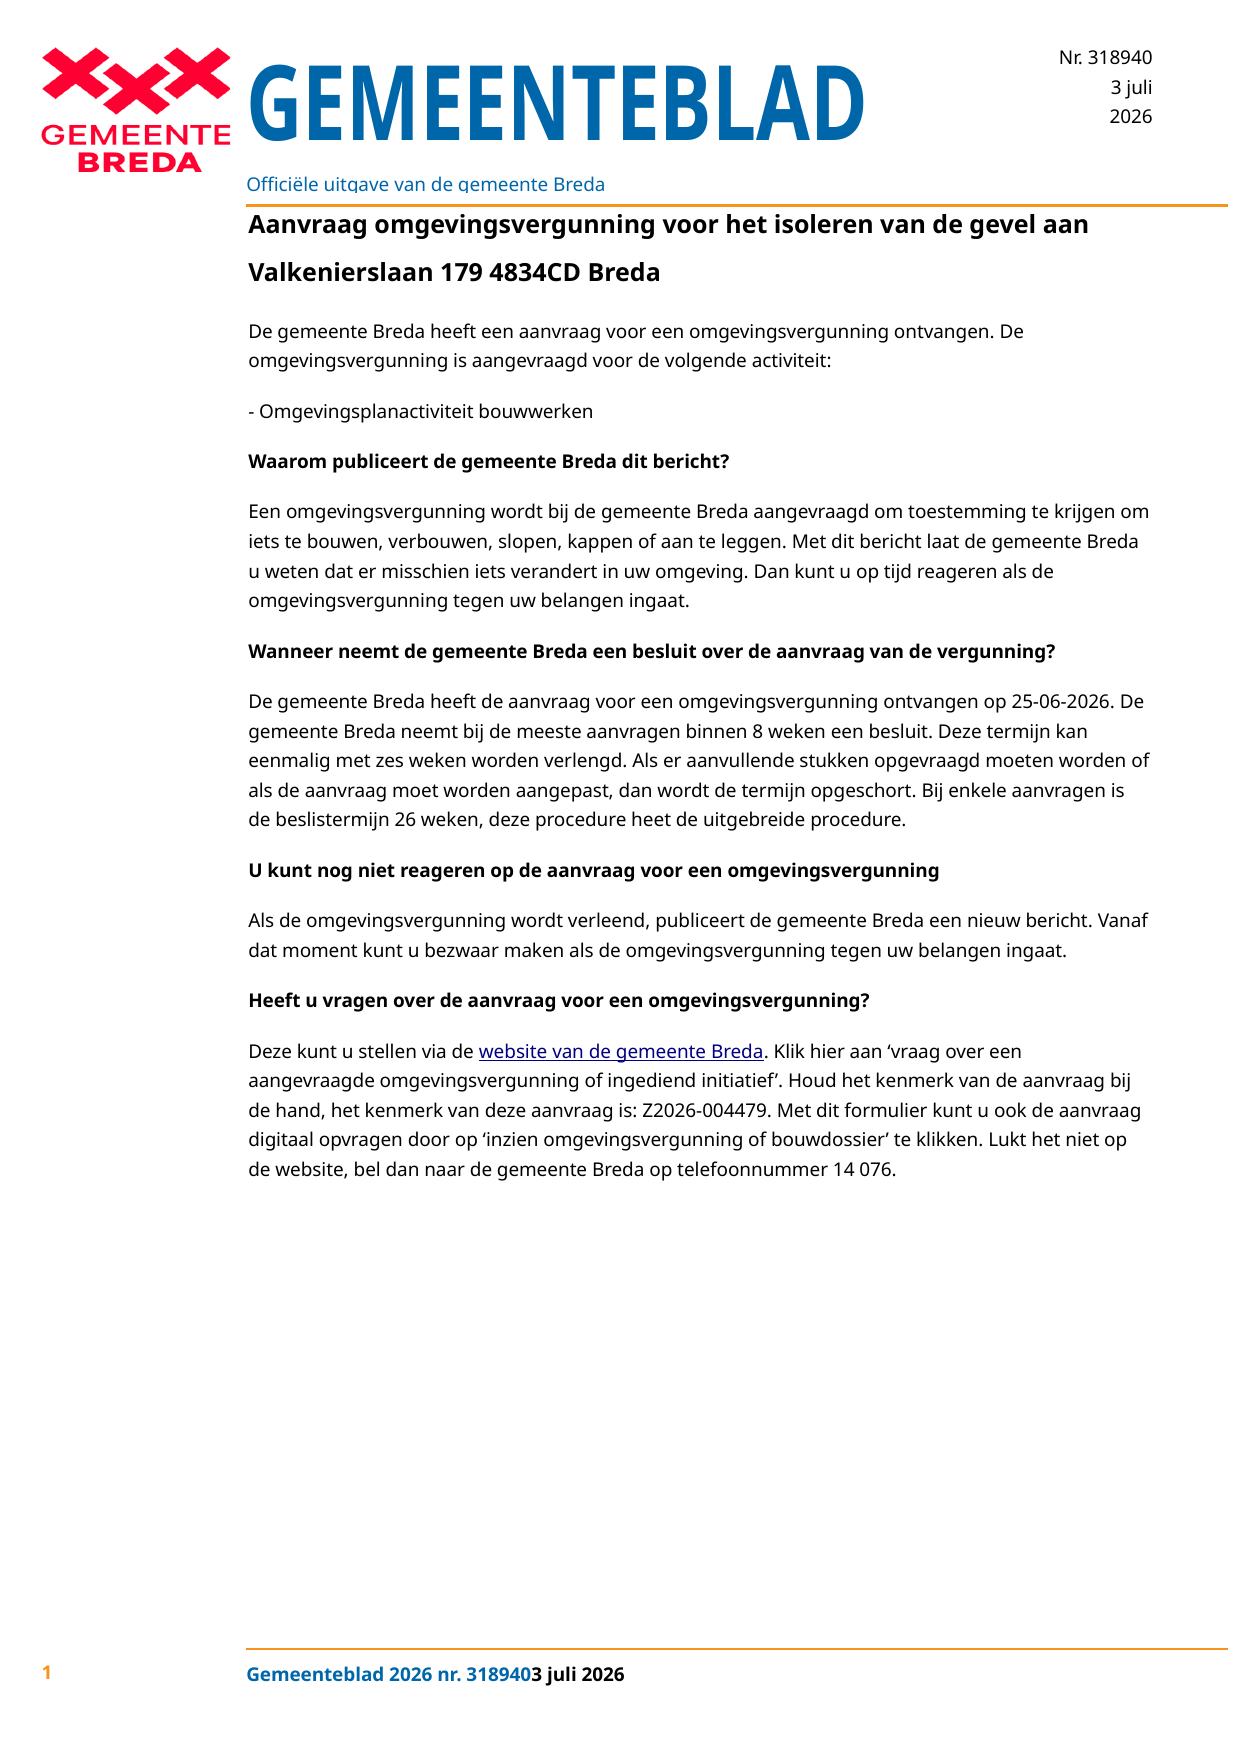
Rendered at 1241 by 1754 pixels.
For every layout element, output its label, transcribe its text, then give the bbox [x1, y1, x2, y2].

text U kunt nog niet reageren op de aanvraag voor een omgevingsvergunning [248, 857, 1152, 883]
text Waarom publiceert de gemeente Breda dit bericht? [248, 448, 1152, 474]
text Deze kunt u stellen via de website van de gemeente Breda. Klik hier aan ‘vraag over een aangevraagde omgevingsvergunning of ingediend initiatief’. Houd het kenmerk van de aanvraag bij de hand, het kenmerk van deze aanvraag is: Z2026-004479. Met dit formulier kunt u ook de aanvraag digitaal opvragen door op ‘inzien omgevingsvergunning of bouwdossier’ te klikken. Lukt het niet op de website, bel dan naar de gemeente Breda op telefoonnummer 14 076. [248, 1038, 1152, 1182]
text De gemeente Breda heeft de aanvraag voor een omgevingsvergunning ontvangen op 25-06-2026. De gemeente Breda neemt bij de meeste aanvragen binnen 8 weken een besluit. Deze termijn kan eenmalig met zes weken worden verlengd. Als er aanvullende stukken opgevraagd moeten worden of als de aanvraag moet worden aangepast, dan wordt de termijn opgeschort. Bij enkele aanvragen is de beslistermijn 26 weken, deze procedure heet de uitgebreide procedure. [248, 688, 1152, 832]
text De gemeente Breda heeft een aanvraag voor een omgevingsvergunning ontvangen. De omgevingsvergunning is aangevraagd voor de volgende activiteit: [248, 318, 1152, 373]
text Wanneer neemt de gemeente Breda een besluit over de aanvraag van de vergunning? [248, 638, 1152, 664]
text Aanvraag omgevingsvergunning voor het isoleren van de gevel aan Valkenierslaan 179 4834CD Breda [248, 207, 1152, 288]
picture [41, 47, 231, 172]
text Heeft u vragen over de aanvraag voor een omgevingsvergunning? [248, 987, 1152, 1013]
text Een omgevingsvergunning wordt bij de gemeente Breda aangevraagd om toestemming te krijgen om iets te bouwen, verbouwen, slopen, kappen of aan te leggen. Met dit bericht laat de gemeente Breda u weten dat er misschien iets verandert in uw omgeving. Dan kunt u op tijd reageren als de omgevingsvergunning tegen uw belangen ingaat. [248, 499, 1152, 613]
text - Omgevingsplanactiviteit bouwwerken [248, 398, 1152, 424]
text Als de omgevingsvergunning wordt verleend, publiceert de gemeente Breda een nieuw bericht. Vanaf dat moment kunt u bezwaar maken als de omgevingsvergunning tegen uw belangen ingaat. [248, 907, 1152, 963]
